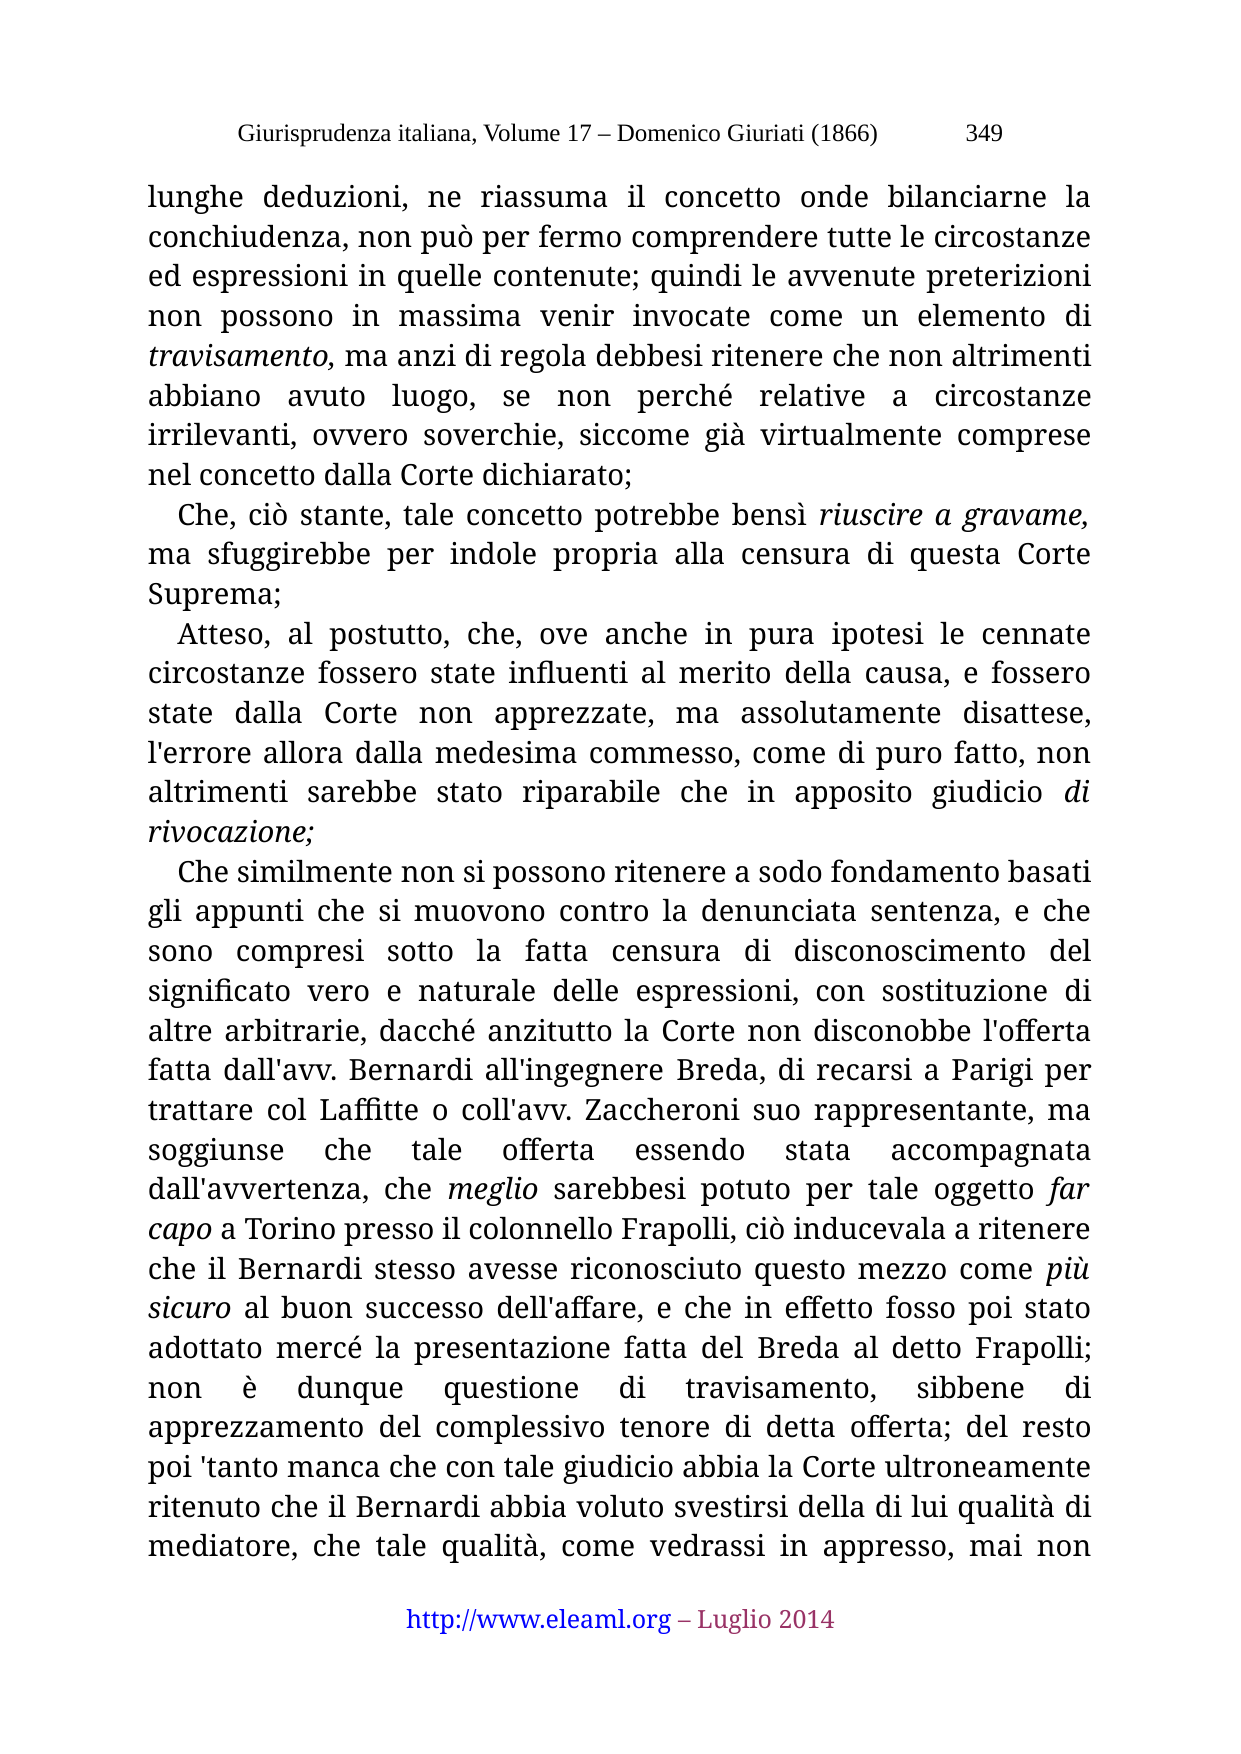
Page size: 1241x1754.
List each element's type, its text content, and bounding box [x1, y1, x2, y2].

text Che similmente non si possono ritenere a sodo fondamento basati gli appunti che si muovono contro la denunciata sentenza, e che sono compresi sotto la fatta censura di disconoscimento del significato vero e naturale delle espressioni, con sostituzione di altre arbitrarie, dacché anzitutto la Corte non disconobbe l'offerta fatta dall'avv. Bernardi all'ingegnere Breda, di recarsi a Parigi per trattare col Laffitte o coll'avv. Zaccheroni suo rappresentante, ma soggiunse che tale offerta essendo stata accompagnata dall'avvertenza, che meglio sarebbesi potuto per tale oggetto far capo a Torino presso il colonnello Frapolli, ciò inducevala a ritenere che il Bernardi stesso avesse riconosciuto questo mezzo come più sicuro al buon successo dell'affare, e che in effetto fosso poi stato adottato mercé la presentazione fatta del Breda al detto Frapolli; non è dunque questione di travisamento, sibbene di apprezzamento del complessivo tenore di detta offerta; del resto poi 'tanto manca che con tale giudicio abbia la Corte ultroneamente ritenuto che il Bernardi abbia voluto svestirsi della di lui qualità di mediatore, che tale qualità, come vedrassi in appresso, mai non [148, 851, 1093, 1565]
text Che, ciò stante, tale concetto potrebbe bensì riuscire a gravame, ma sfuggirebbe per indole propria alla censura di questa Corte Suprema; [148, 494, 1093, 613]
text lunghe deduzioni, ne riassuma il concetto onde bilanciarne la conchiudenza, non può per fermo comprendere tutte le circostanze ed espressioni in quelle contenute; quindi le avvenute preterizioni non possono in massima venir invocate come un elemento di travisamento, ma anzi di regola debbesi ritenere che non altrimenti abbiano avuto luogo, se non perché relative a circostanze irrilevanti, ovvero soverchie, siccome già virtualmente comprese nel concetto dalla Corte dichiarato; [148, 176, 1093, 494]
text Atteso, al postutto, che, ove anche in pura ipotesi le cennate circostanze fossero state influenti al merito della causa, e fossero state dalla Corte non apprezzate, ma assolutamente disattese, l'errore allora dalla medesima commesso, come di puro fatto, non altrimenti sarebbe stato riparabile che in apposito giudicio di rivocazione; [148, 613, 1093, 851]
